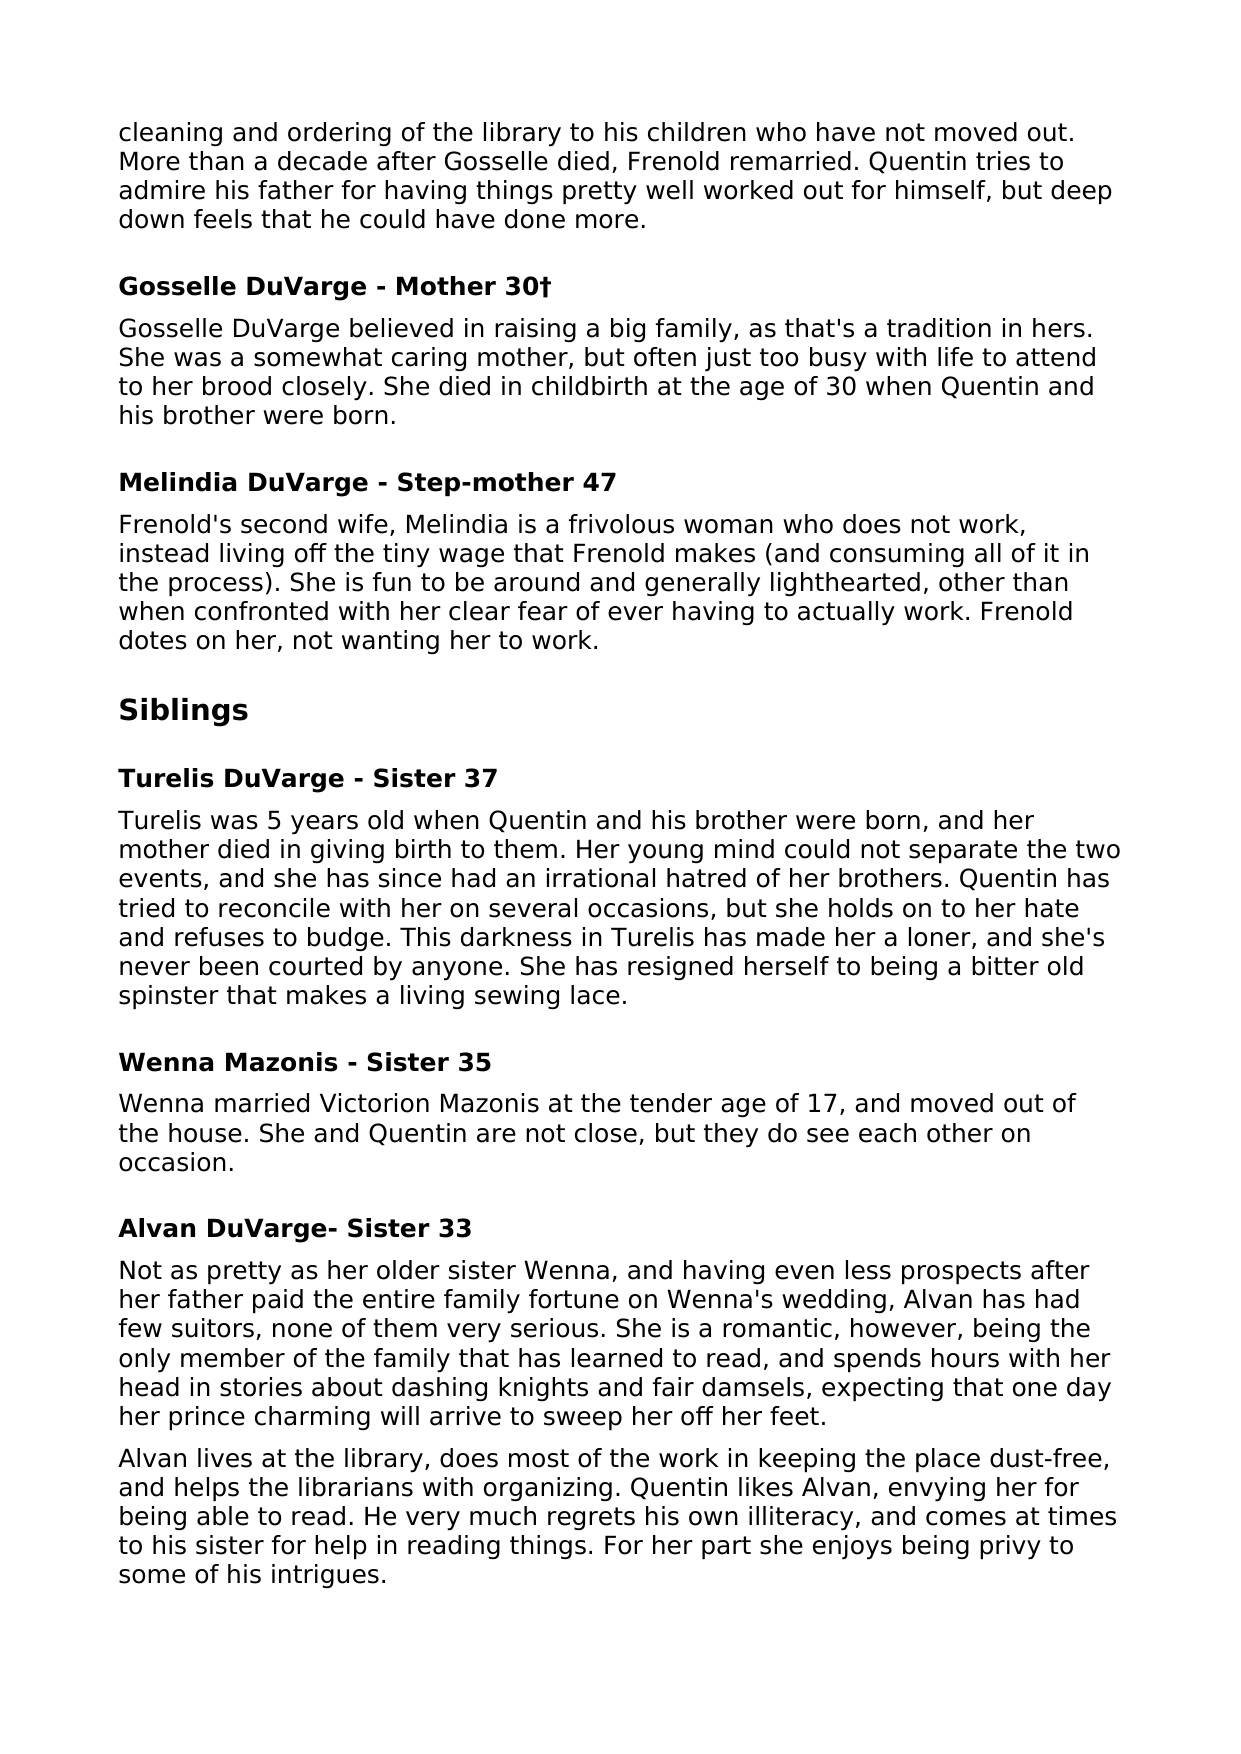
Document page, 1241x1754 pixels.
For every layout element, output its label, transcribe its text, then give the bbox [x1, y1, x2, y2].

subtitle Wenna Mazonis - Sister 35 [118, 1048, 1122, 1077]
text Wenna married Victorion Mazonis at the tender age of 17, and moved out of the house. She and Quentin are not close, but they do see each other on occasion. [118, 1089, 1122, 1177]
text Not as pretty as her older sister Wenna, and having even less prospects after her father paid the entire family fortune on Wenna's wedding, Alvan has had few suitors, none of them very serious. She is a romantic, however, being the only member of the family that has learned to read, and spends hours with her head in stories about dashing knights and fair damsels, expecting that one day her prince charming will arrive to sweep her off her feet. [118, 1256, 1122, 1431]
subtitle Turelis DuVarge - Sister 37 [118, 764, 1122, 794]
subtitle Melindia DuVarge - Step-mother 47 [118, 468, 1122, 497]
subtitle Siblings [118, 693, 1122, 727]
text cleaning and ordering of the library to his children who have not moved out. More than a decade after Gosselle died, Frenold remarried. Quentin tries to admire his father for having things pretty well worked out for himself, but deep down feels that he could have done more. [118, 118, 1122, 235]
subtitle Gosselle DuVarge - Mother 30† [118, 272, 1122, 301]
text Alvan lives at the library, does most of the work in keeping the place dust-free, and helps the librarians with organizing. Quentin likes Alvan, envying her for being able to read. He very much regrets his own illiteracy, and comes at times to his sister for help in reading things. For her part she enjoys being privy to some of his intrigues. [118, 1444, 1122, 1589]
subtitle Alvan DuVarge- Sister 33 [118, 1214, 1122, 1244]
text Gosselle DuVarge believed in raising a big family, as that's a tradition in hers. She was a somewhat caring mother, but often just too busy with life to attend to her brood closely. She died in childbirth at the age of 30 when Quentin and his brother were born. [118, 314, 1122, 431]
text Turelis was 5 years old when Quentin and his brother were born, and her mother died in giving birth to them. Her young mind could not separate the two events, and she has since had an irrational hatred of her brothers. Quentin has tried to reconcile with her on several occasions, but she holds on to her hate and refuses to budge. This darkness in Turelis has made her a loner, and she's never been courted by anyone. She has resigned herself to being a bitter old spinster that makes a living sewing lace. [118, 806, 1122, 1010]
text Frenold's second wife, Melindia is a frivolous woman who does not work, instead living off the tiny wage that Frenold makes (and consuming all of it in the process). She is fun to be around and generally lighthearted, other than when confronted with her clear fear of ever having to actually work. Frenold dotes on her, not wanting her to work. [118, 510, 1122, 656]
